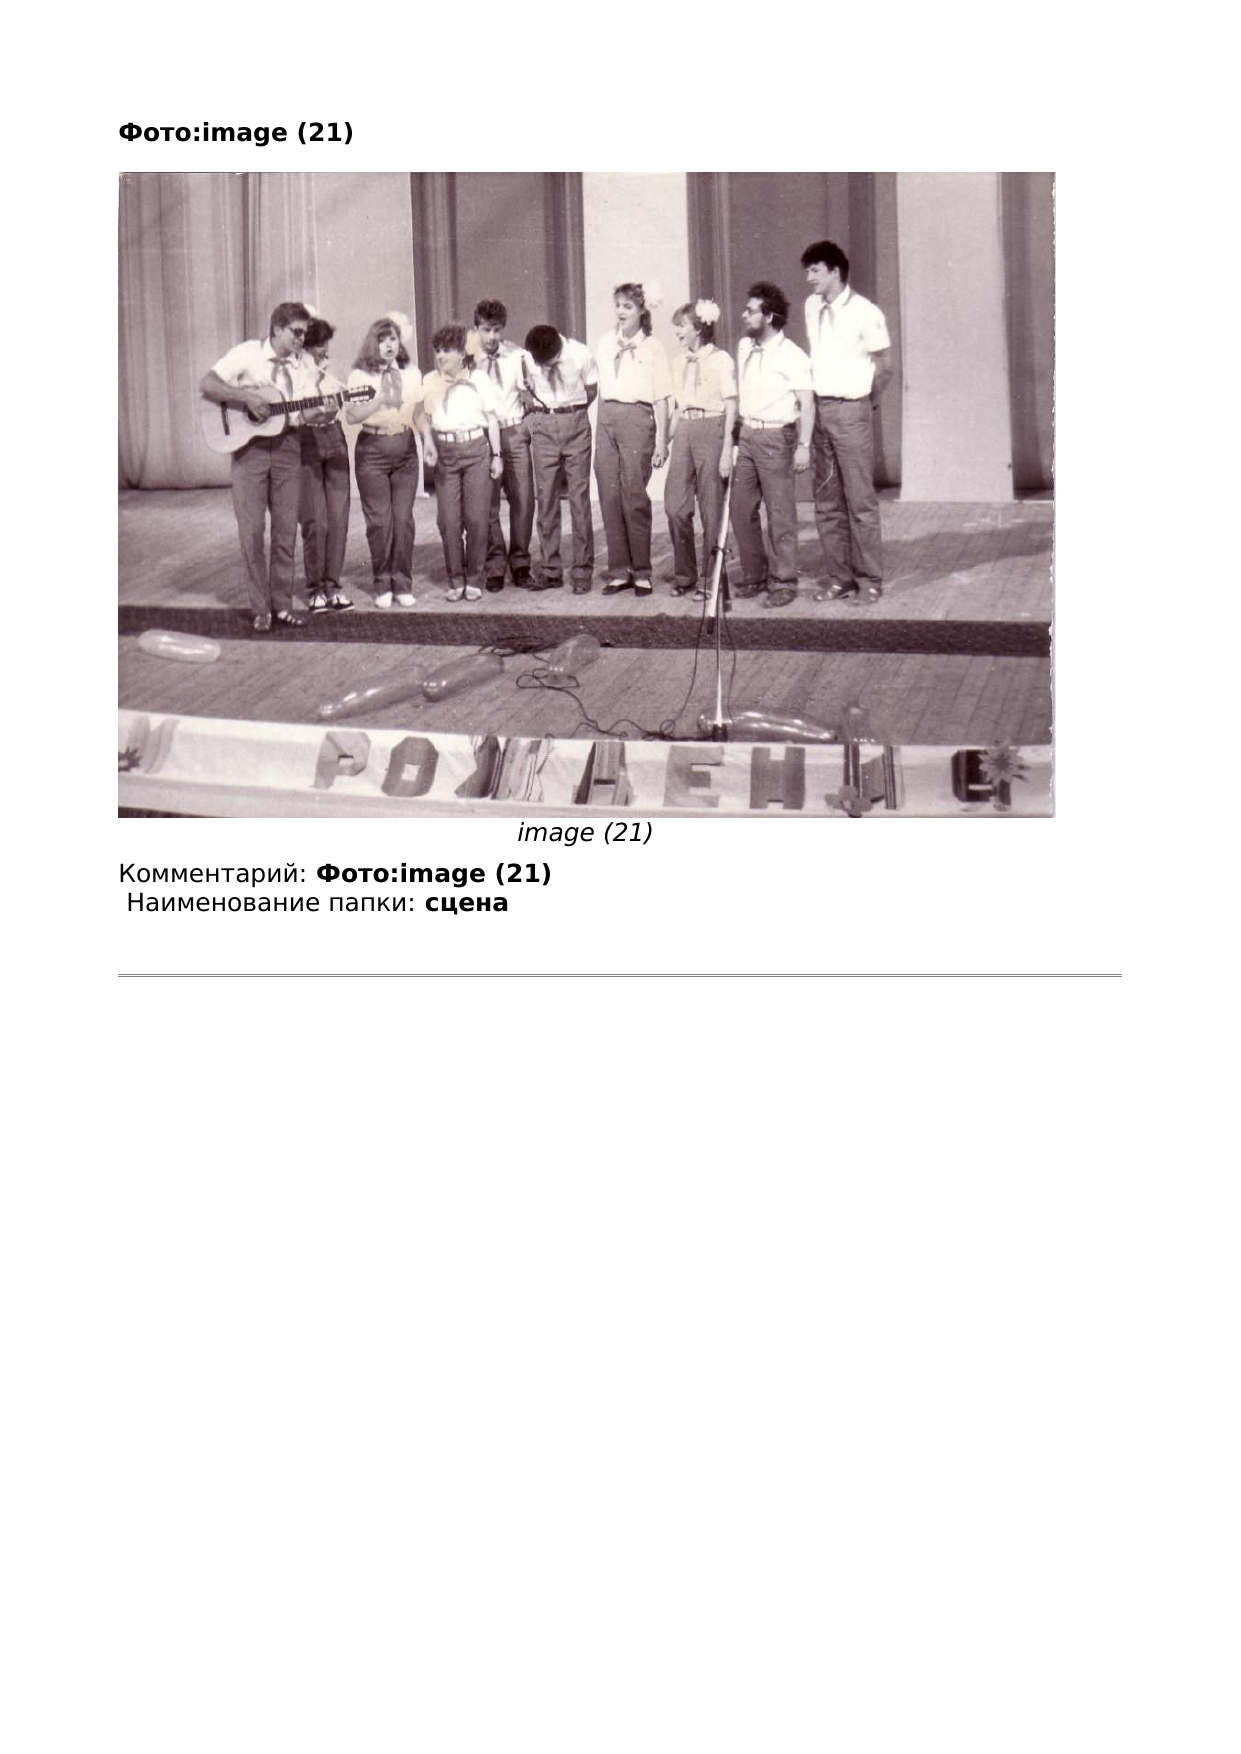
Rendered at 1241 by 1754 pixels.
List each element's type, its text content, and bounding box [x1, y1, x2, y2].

text image (21) [118, 818, 1056, 847]
picture [118, 172, 1056, 818]
subtitle Фото:image (21) [118, 118, 1122, 147]
text Комментарий: Фото:image (21) Наименование папки: сцена [118, 859, 1122, 947]
